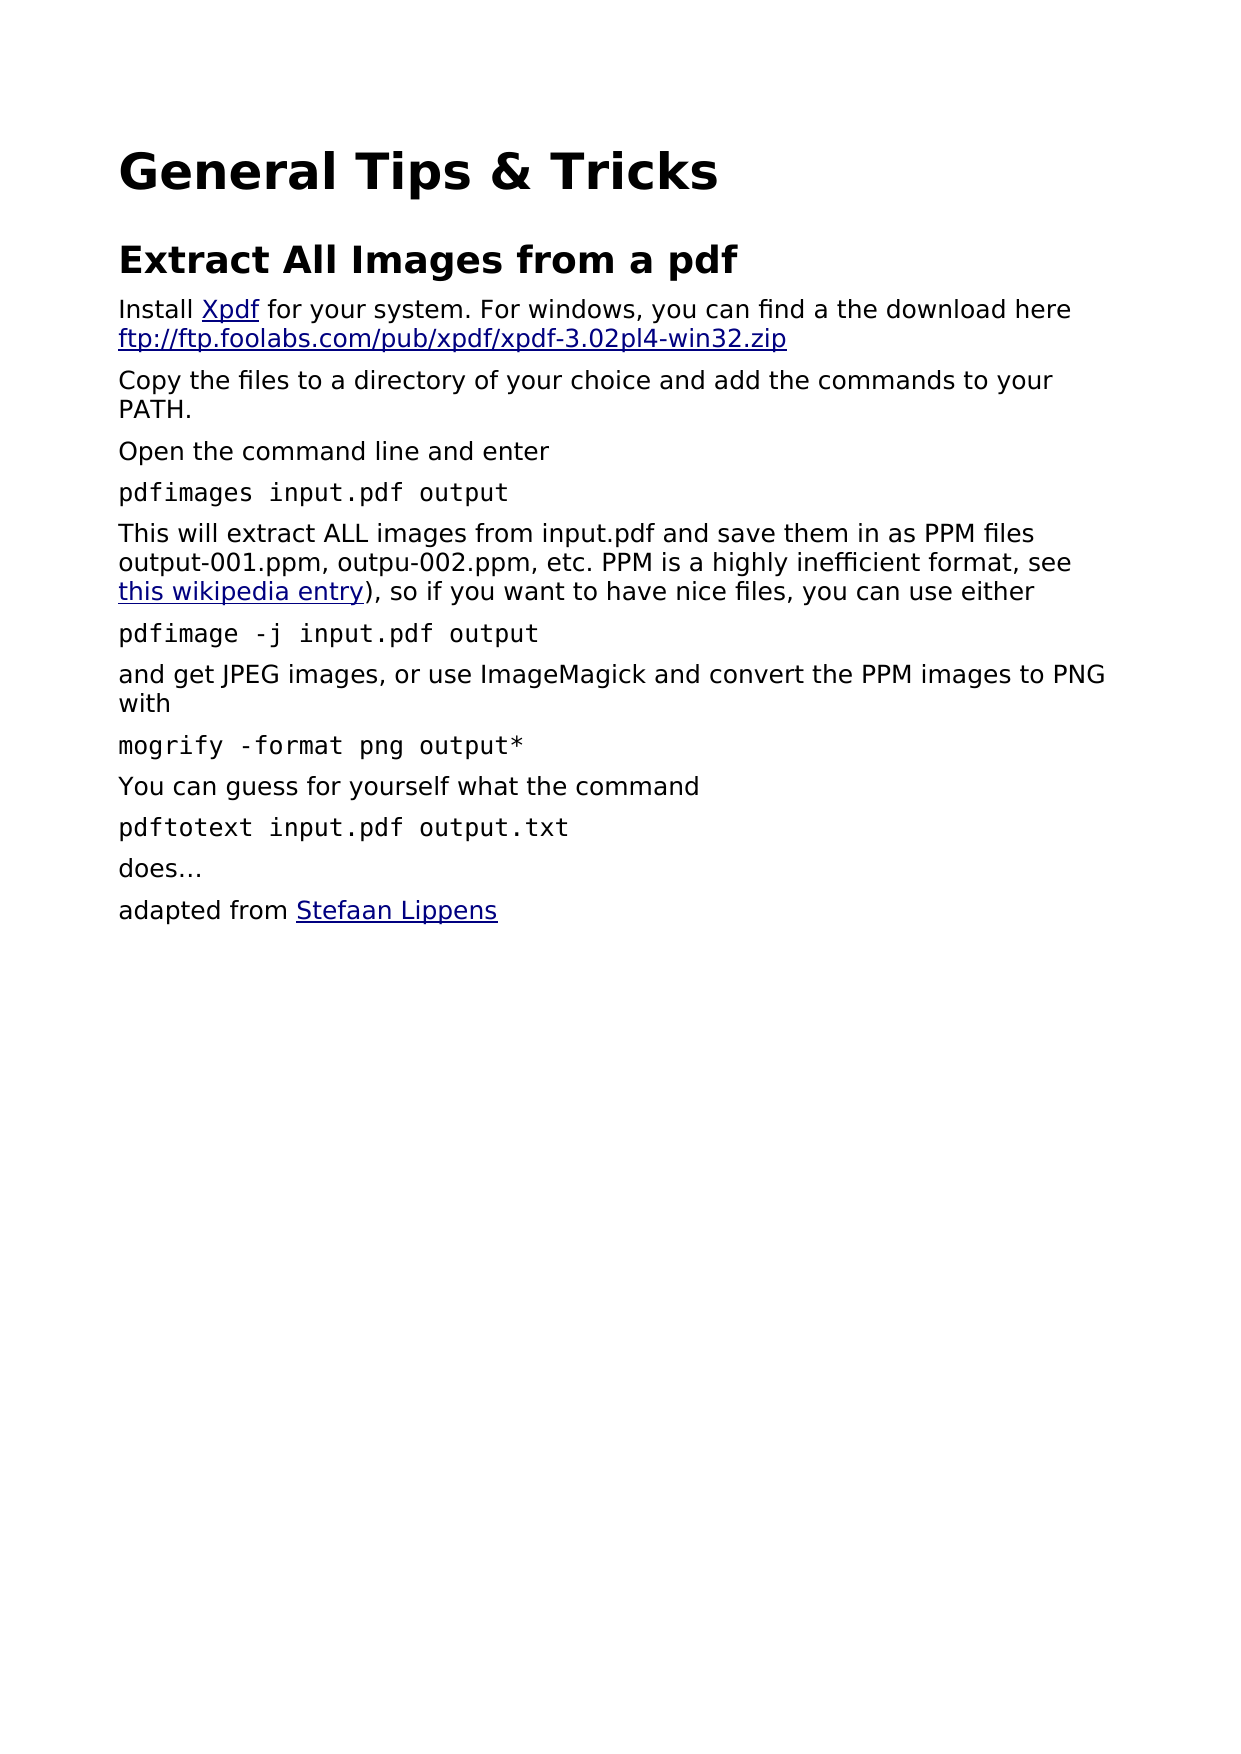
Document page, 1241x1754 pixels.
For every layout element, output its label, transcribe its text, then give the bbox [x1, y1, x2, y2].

text You can guess for yourself what the command [118, 772, 1122, 801]
text Install Xpdf for your system. For windows, you can find a the download here ftp://ftp.foolabs.com/pub/xpdf/xpdf-3.02pl4-win32.zip [118, 295, 1122, 353]
text This will extract ALL images from input.pdf and save them in as PPM files output-001.ppm, outpu-002.ppm, etc. PPM is a highly inefficient format, see this wikipedia entry), so if you want to have nice files, you can use either [118, 519, 1122, 607]
text Open the command line and enter [118, 437, 1122, 466]
text and get JPEG images, or use ImageMagick and convert the PPM images to PNG with [118, 660, 1122, 718]
text mogrify -format png output* [118, 731, 1122, 760]
subtitle General Tips & Tricks [118, 143, 1122, 201]
subtitle Extract All Images from a pdf [118, 239, 1122, 282]
text adapted from Stefaan Lippens [118, 896, 1122, 925]
text pdfimage -j input.pdf output [118, 619, 1122, 648]
text Copy the files to a directory of your choice and add the commands to your PATH. [118, 366, 1122, 424]
text pdftotext input.pdf output.txt [118, 814, 1122, 843]
text does… [118, 854, 1122, 884]
text pdfimages input.pdf output [118, 478, 1122, 507]
